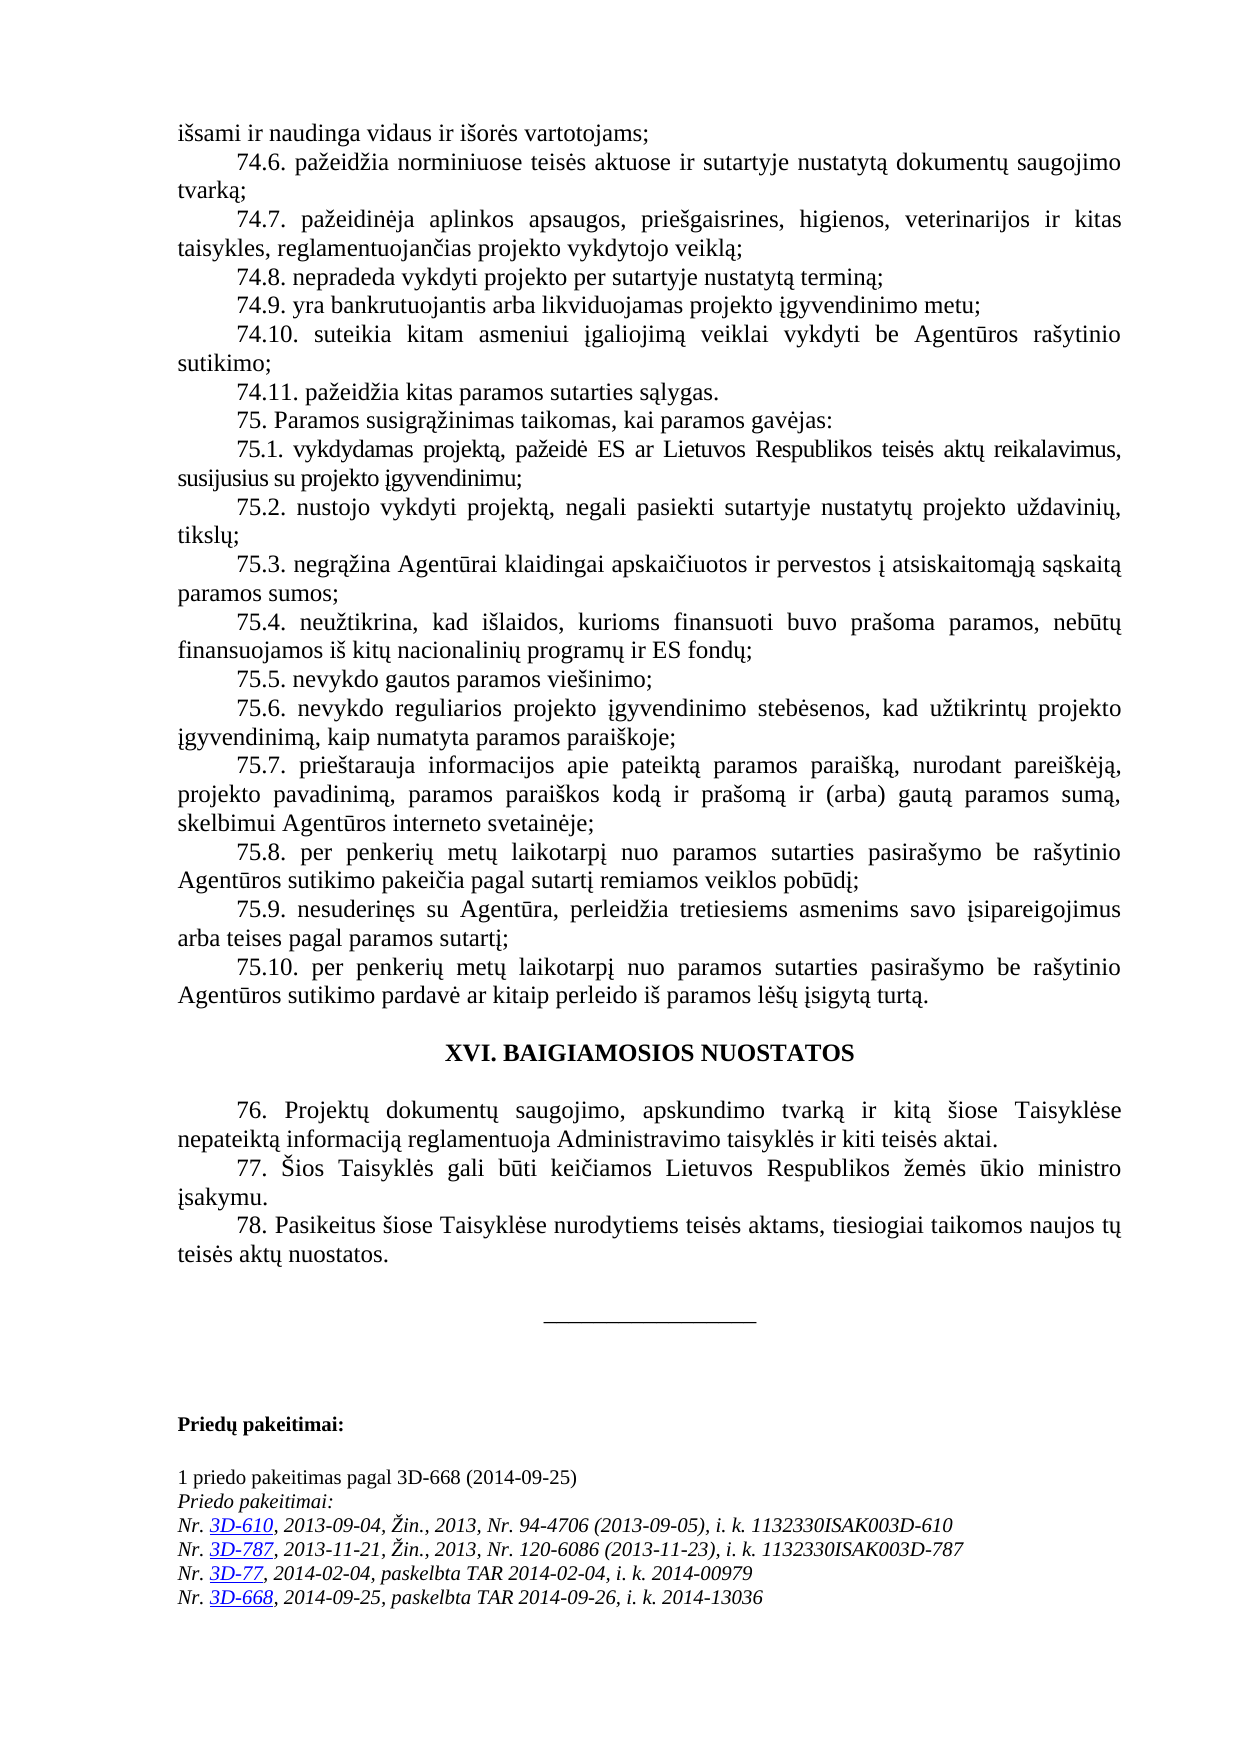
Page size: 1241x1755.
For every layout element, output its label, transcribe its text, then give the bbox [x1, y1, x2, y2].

text 78. Pasikeitus šiose Taisyklėse nurodytiems teisės aktams, tiesiogiai taikomos naujos tų teisės aktų nuostatos. [177, 1211, 1122, 1268]
text XVI. BAIGIAMOSIOS NUOSTATOS [177, 1038, 1122, 1067]
text 75.4. neužtikrina, kad išlaidos, kurioms finansuoti buvo prašoma paramos, nebūtų finansuojamos iš kitų nacionalinių programų ir ES fondų; [177, 607, 1122, 664]
text 77. Šios Taisyklės gali būti keičiamos Lietuvos Respublikos žemės ūkio ministro įsakymu. [177, 1153, 1122, 1211]
text 74.11. pažeidžia kitas paramos sutarties sąlygas. [177, 377, 1122, 406]
text 75.10. per penkerių metų laikotarpį nuo paramos sutarties pasirašymo be rašytinio Agentūros sutikimo pardavė ar kitaip perleido iš paramos lėšų įsigytą turtą. [177, 952, 1122, 1009]
text Nr. 3D-787, 2013-11-21, Žin., 2013, Nr. 120-6086 (2013-11-23), i. k. 1132330ISAK003D-787 [177, 1537, 1122, 1561]
text Nr. 3D-610, 2013-09-04, Žin., 2013, Nr. 94-4706 (2013-09-05), i. k. 1132330ISAK003D-610 [177, 1513, 1122, 1537]
text 74.10. suteikia kitam asmeniui įgaliojimą veiklai vykdyti be Agentūros rašytinio sutikimo; [177, 319, 1122, 377]
text 75.1. vykdydamas projektą, pažeidė ES ar Lietuvos Respublikos teisės aktų reikalavimus, susijusius su projekto įgyvendinimu; [177, 434, 1122, 492]
text Priedo pakeitimai: [177, 1489, 1122, 1513]
text 76. Projektų dokumentų saugojimo, apskundimo tvarką ir kitą šiose Taisyklėse nepateiktą informaciją reglamentuoja Administravimo taisyklės ir kiti teisės aktai. [177, 1096, 1122, 1153]
text 75.3. negrąžina Agentūrai klaidingai apskaičiuotos ir pervestos į atsiskaitomąją sąskaitą paramos sumos; [177, 549, 1122, 607]
text 74.8. nepradeda vykdyti projekto per sutartyje nustatytą terminą; [177, 262, 1122, 291]
text 75.2. nustojo vykdyti projektą, negali pasiekti sutartyje nustatytų projekto uždavinių, tikslų; [177, 492, 1122, 549]
text 75.6. nevykdo reguliarios projekto įgyvendinimo stebėsenos, kad užtikrintų projekto įgyvendinimą, kaip numatyta paramos paraiškoje; [177, 693, 1122, 751]
text 75.5. nevykdo gautos paramos viešinimo; [177, 664, 1122, 693]
text Nr. 3D-668, 2014-09-25, paskelbta TAR 2014-09-26, i. k. 2014-13036 [177, 1585, 1122, 1609]
text 74.6. pažeidžia norminiuose teisės aktuose ir sutartyje nustatytą dokumentų saugojimo tvarką; [177, 147, 1122, 204]
text 74.7. pažeidinėja aplinkos apsaugos, priešgaisrines, higienos, veterinarijos ir kitas taisykles, reglamentuojančias projekto vykdytojo veiklą; [177, 204, 1122, 262]
text _________________ [177, 1297, 1122, 1326]
text Priedų pakeitimai: [177, 1412, 1122, 1436]
text 75.8. per penkerių metų laikotarpį nuo paramos sutarties pasirašymo be rašytinio Agentūros sutikimo pakeičia pagal sutartį remiamos veiklos pobūdį; [177, 837, 1122, 894]
text 75. Paramos susigrąžinimas taikomas, kai paramos gavėjas: [177, 406, 1122, 434]
text Nr. 3D-77, 2014-02-04, paskelbta TAR 2014-02-04, i. k. 2014-00979 [177, 1561, 1122, 1585]
text 1 priedo pakeitimas pagal 3D-668 (2014-09-25) [177, 1465, 1122, 1489]
text 75.7. prieštarauja informacijos apie pateiktą paramos paraišką, nurodant pareiškėją, projekto pavadinimą, paramos paraiškos kodą ir prašomą ir (arba) gautą paramos sumą, skelbimui Agentūros interneto svetainėje; [177, 751, 1122, 837]
text 75.9. nesuderinęs su Agentūra, perleidžia tretiesiems asmenims savo įsipareigojimus arba teises pagal paramos sutartį; [177, 894, 1122, 952]
text 74.9. yra bankrutuojantis arba likviduojamas projekto įgyvendinimo metu; [177, 291, 1122, 319]
text išsami ir naudinga vidaus ir išorės vartotojams; [177, 118, 1122, 147]
